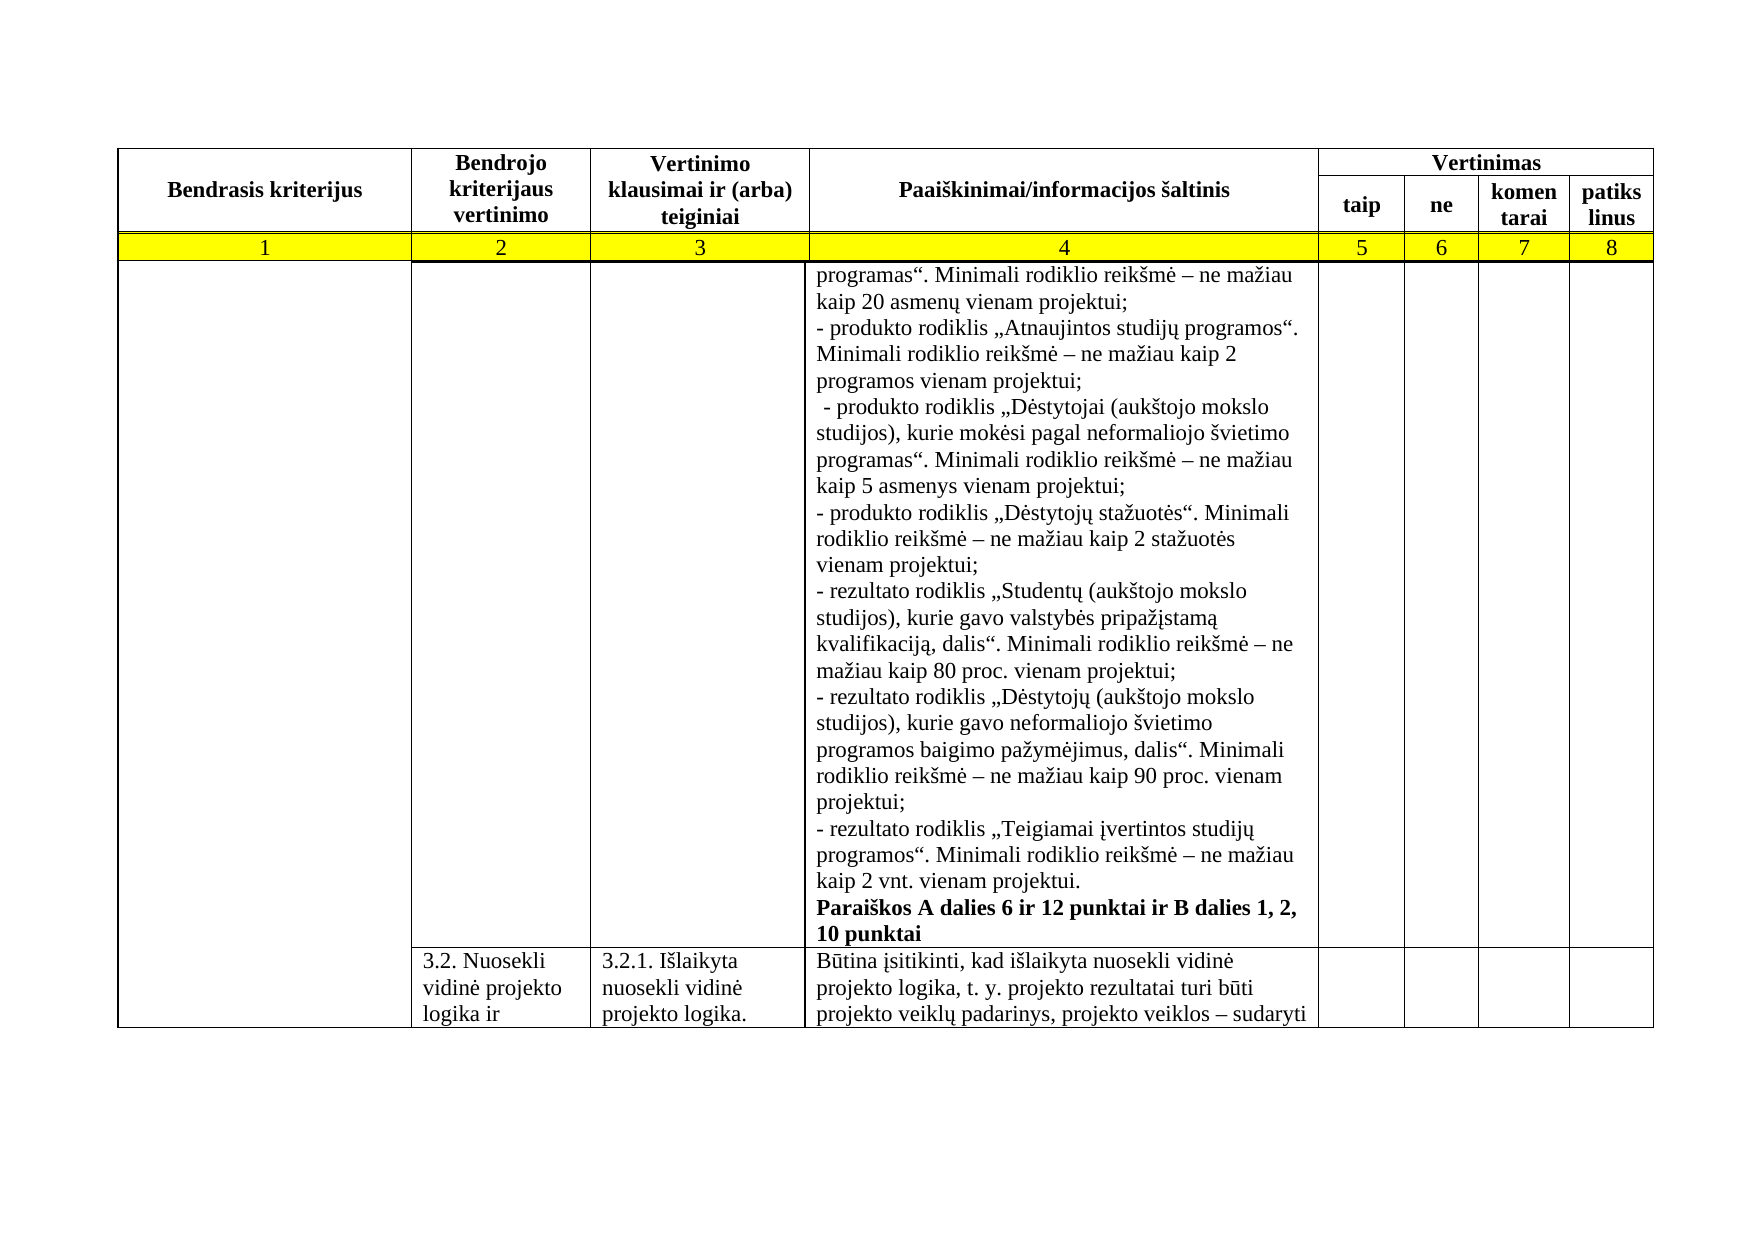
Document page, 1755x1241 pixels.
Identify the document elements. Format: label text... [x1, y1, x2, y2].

table_cell [1319, 263, 1404, 947]
table_cell [119, 261, 411, 1027]
table_header Bendrojo kriterijaus vertinimo aspektai [412, 149, 590, 231]
table_cell 7 [1479, 234, 1569, 260]
table_header Paaiškinimai/informacijos šaltinis [810, 149, 1318, 231]
table_cell patikslinus [1570, 176, 1653, 231]
table_cell taip [1319, 176, 1404, 231]
table_cell [1405, 948, 1478, 1027]
table_cell 3.2. Nuosekli vidinė projekto logika ir [412, 948, 590, 1027]
table_cell 4 [810, 234, 1318, 260]
table_cell 2 [412, 234, 590, 260]
table_cell [1319, 948, 1404, 1027]
table_cell 1 [119, 234, 411, 260]
table_cell [1405, 263, 1478, 947]
table_cell programas“. Minimali rodiklio reikšmė – ne mažiau kaip 20 asmenų vienam projektui; - produkto rodiklis „Atnaujintos studijų programos“. Minimali rodiklio reikšmė – ne mažiau kaip 2 programos vienam projektui; - produkto rodiklis „Dėstytojai (aukštojo mokslo studijos), kurie mokėsi pagal neformaliojo švietimo programas“. Minimali rodiklio reikšmė – ne mažiau kaip 5 asmenys vienam projektui; - produkto rodiklis „Dėstytojų stažuotės“. Minimali rodiklio reikšmė – ne mažiau kaip 2 stažuotės vienam projektui; - rezultato rodiklis „Studentų (aukštojo mokslo studijos), kurie gavo valstybės pripažįstamą kvalifikaciją, dalis“. Minimali rodiklio reikšmė – ne mažiau kaip 80 proc. vienam projektui; - rezultato rodiklis „Dėstytojų (aukštojo mokslo studijos), kurie gavo neformaliojo švietimo programos baigimo pažymėjimus, dalis“. Minimali rodiklio reikšmė – ne mažiau kaip 90 proc. vienam projektui; - rezultato rodiklis „Teigiamai įvertintos studijų programos“. Minimali rodiklio reikšmė – ne mažiau kaip 2 vnt. vienam projektui. Paraiškos A dalies 6 ir 12 punktai ir B dalies 1, 2, 10 punktai [806, 263, 1318, 947]
table_cell [1479, 263, 1569, 947]
table_cell 5 [1319, 234, 1404, 260]
table_cell [1479, 948, 1569, 1027]
table_cell [1570, 948, 1653, 1027]
table_cell 6 [1405, 234, 1478, 260]
table_cell [591, 263, 804, 947]
table_cell 3.2.1. Išlaikyta nuosekli vidinė projekto logika. [591, 948, 804, 1027]
table_cell 8 [1570, 234, 1653, 260]
table_cell Būtina įsitikinti, kad išlaikyta nuosekli vidinė projekto logika, t. y. projekto rezultatai turi būti projekto veiklų padarinys, projekto veiklos – sudaryti [806, 948, 1318, 1027]
table_cell 3 [591, 234, 809, 260]
table_header Vertinimo klausimai ir (arba) teiginiai [591, 149, 809, 231]
table_cell komentarai [1479, 176, 1569, 231]
table_header Bendrasis kriterijus [119, 149, 411, 231]
table_cell ne [1405, 176, 1478, 231]
table_cell [412, 263, 590, 947]
table_header Vertinimas [1319, 149, 1653, 175]
table_cell [1570, 263, 1653, 947]
